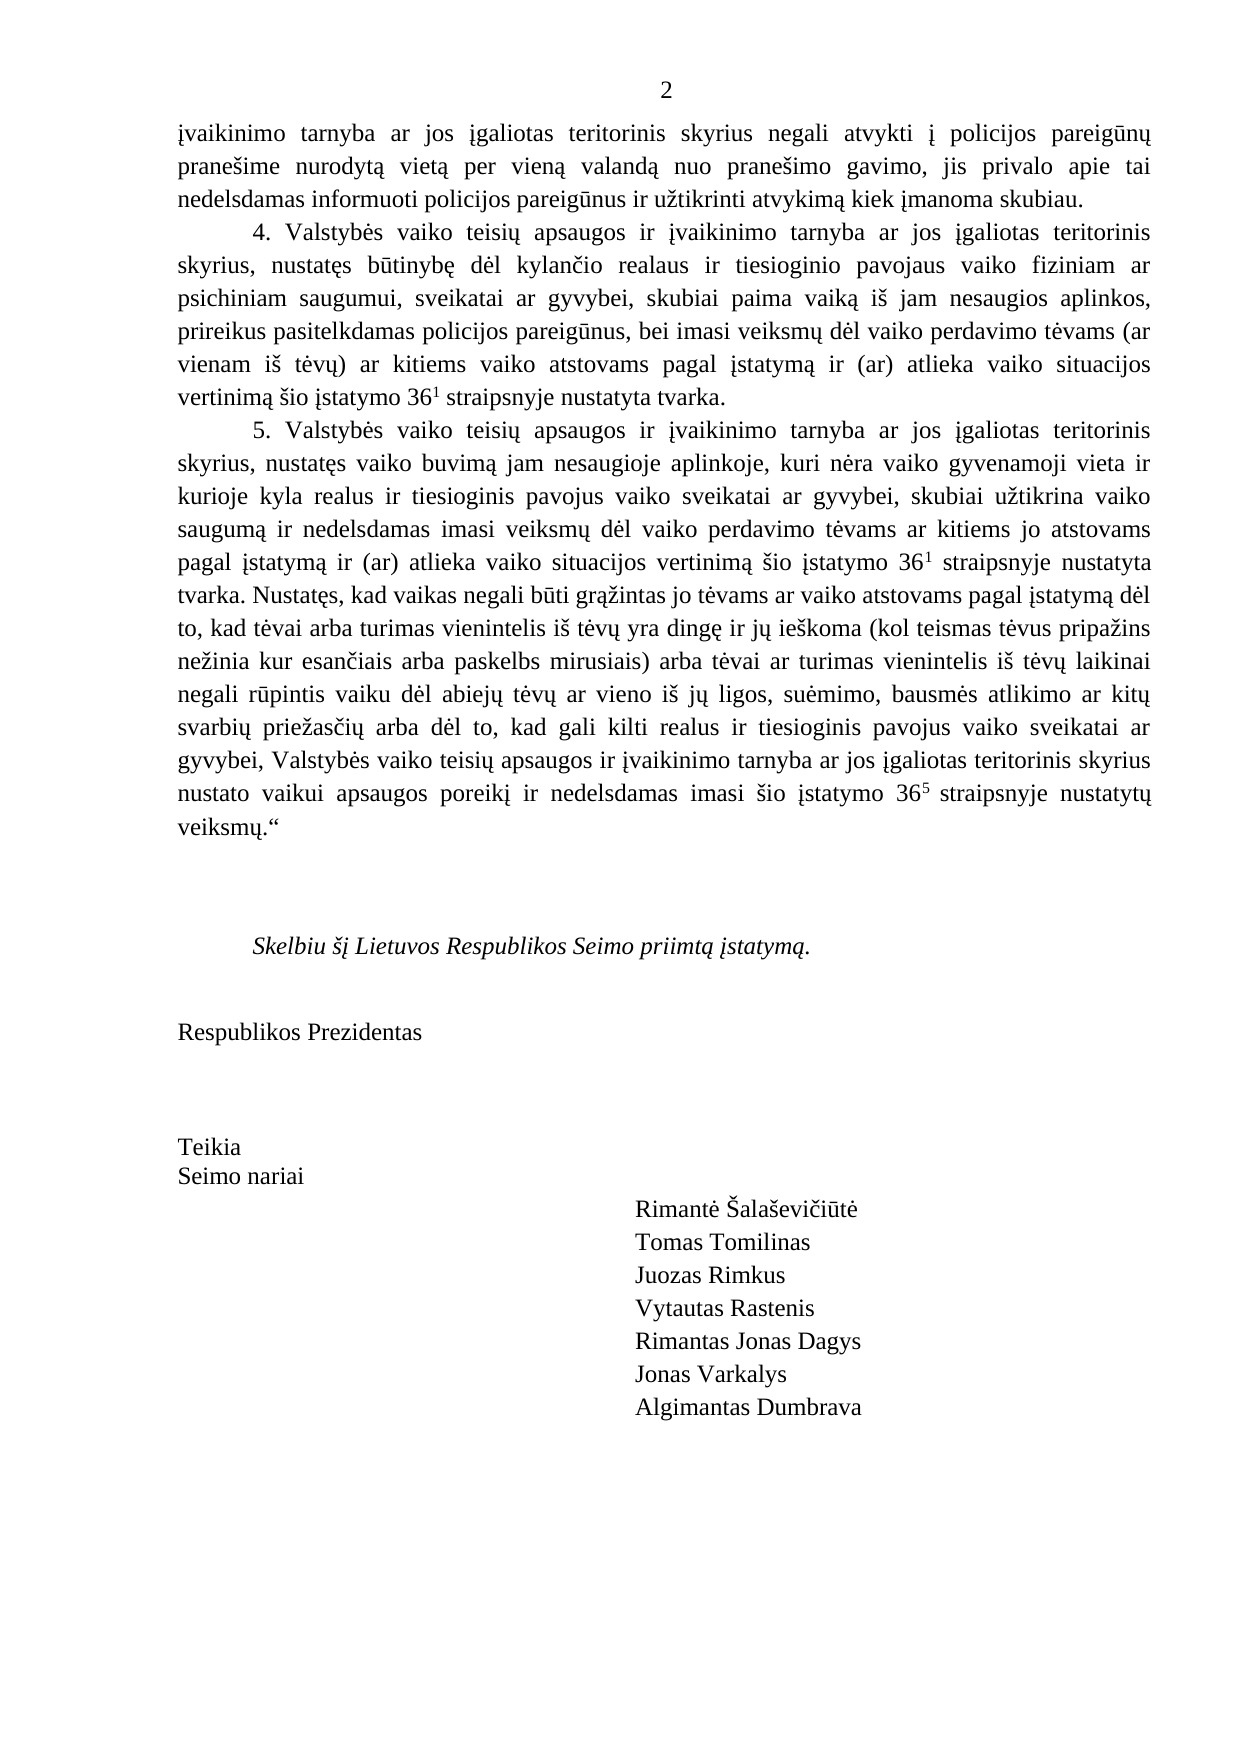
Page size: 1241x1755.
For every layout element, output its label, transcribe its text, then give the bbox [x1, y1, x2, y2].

text Rimantė Šalaševičiūtė [561, 1194, 1152, 1223]
text Teikia [177, 1132, 1152, 1161]
text Juozas Rimkus [561, 1260, 1152, 1289]
text 5. Valstybės vaiko teisių apsaugos ir įvaikinimo tarnyba ar jos įgaliotas teritorinis skyrius, nustatęs vaiko buvimą jam nesaugioje aplinkoje, kuri nėra vaiko gyvenamoji vieta ir kurioje kyla realus ir tiesioginis pavojus vaiko sveikatai ar gyvybei, skubiai užtikrina vaiko saugumą ir nedelsdamas imasi veiksmų dėl vaiko perdavimo tėvams ar kitiems jo atstovams pagal įstatymą ir (ar) atlieka vaiko situacijos vertinimą šio įstatymo 361 straipsnyje nustatyta tvarka. Nustatęs, kad vaikas negali būti grąžintas jo tėvams ar vaiko atstovams pagal įstatymą dėl to, kad tėvai arba turimas vienintelis iš tėvų yra dingę ir jų ieškoma (kol teismas tėvus pripažins nežinia kur esančiais arba paskelbs mirusiais) arba tėvai ar turimas vienintelis iš tėvų laikinai negali rūpintis vaiku dėl abiejų tėvų ar vieno iš jų ligos, suėmimo, bausmės atlikimo ar kitų svarbių priežasčių arba dėl to, kad gali kilti realus ir tiesioginis pavojus vaiko sveikatai ar gyvybei, Valstybės vaiko teisių apsaugos ir įvaikinimo tarnyba ar jos įgaliotas teritorinis skyrius nustato vaikui apsaugos poreikį ir nedelsdamas imasi šio įstatymo 365 straipsnyje nustatytų veiksmų.“ [177, 415, 1152, 840]
text Seimo nariai [177, 1161, 1152, 1189]
text įvaikinimo tarnyba ar jos įgaliotas teritorinis skyrius negali atvykti į policijos pareigūnų pranešime nurodytą vietą per vieną valandą nuo pranešimo gavimo, jis privalo apie tai nedelsdamas informuoti policijos pareigūnus ir užtikrinti atvykimą kiek įmanoma skubiau. [177, 118, 1152, 213]
text Jonas Varkalys [561, 1359, 1152, 1388]
text Algimantas Dumbrava [561, 1392, 1152, 1421]
text Tomas Tomilinas [561, 1227, 1152, 1256]
text Rimantas Jonas Dagys [561, 1326, 1152, 1355]
text Skelbiu šį Lietuvos Respublikos Seimo priimtą įstatymą. [177, 931, 1152, 959]
text Respublikos Prezidentas [177, 1017, 1152, 1046]
text Vytautas Rastenis [561, 1293, 1152, 1322]
text 4. Valstybės vaiko teisių apsaugos ir įvaikinimo tarnyba ar jos įgaliotas teritorinis skyrius, nustatęs būtinybę dėl kylančio realaus ir tiesioginio pavojaus vaiko fiziniam ar psichiniam saugumui, sveikatai ar gyvybei, skubiai paima vaiką iš jam nesaugios aplinkos, prireikus pasitelkdamas policijos pareigūnus, bei imasi veiksmų dėl vaiko perdavimo tėvams (ar vienam iš tėvų) ar kitiems vaiko atstovams pagal įstatymą ir (ar) atlieka vaiko situacijos vertinimą šio įstatymo 361 straipsnyje nustatyta tvarka. [177, 217, 1152, 411]
